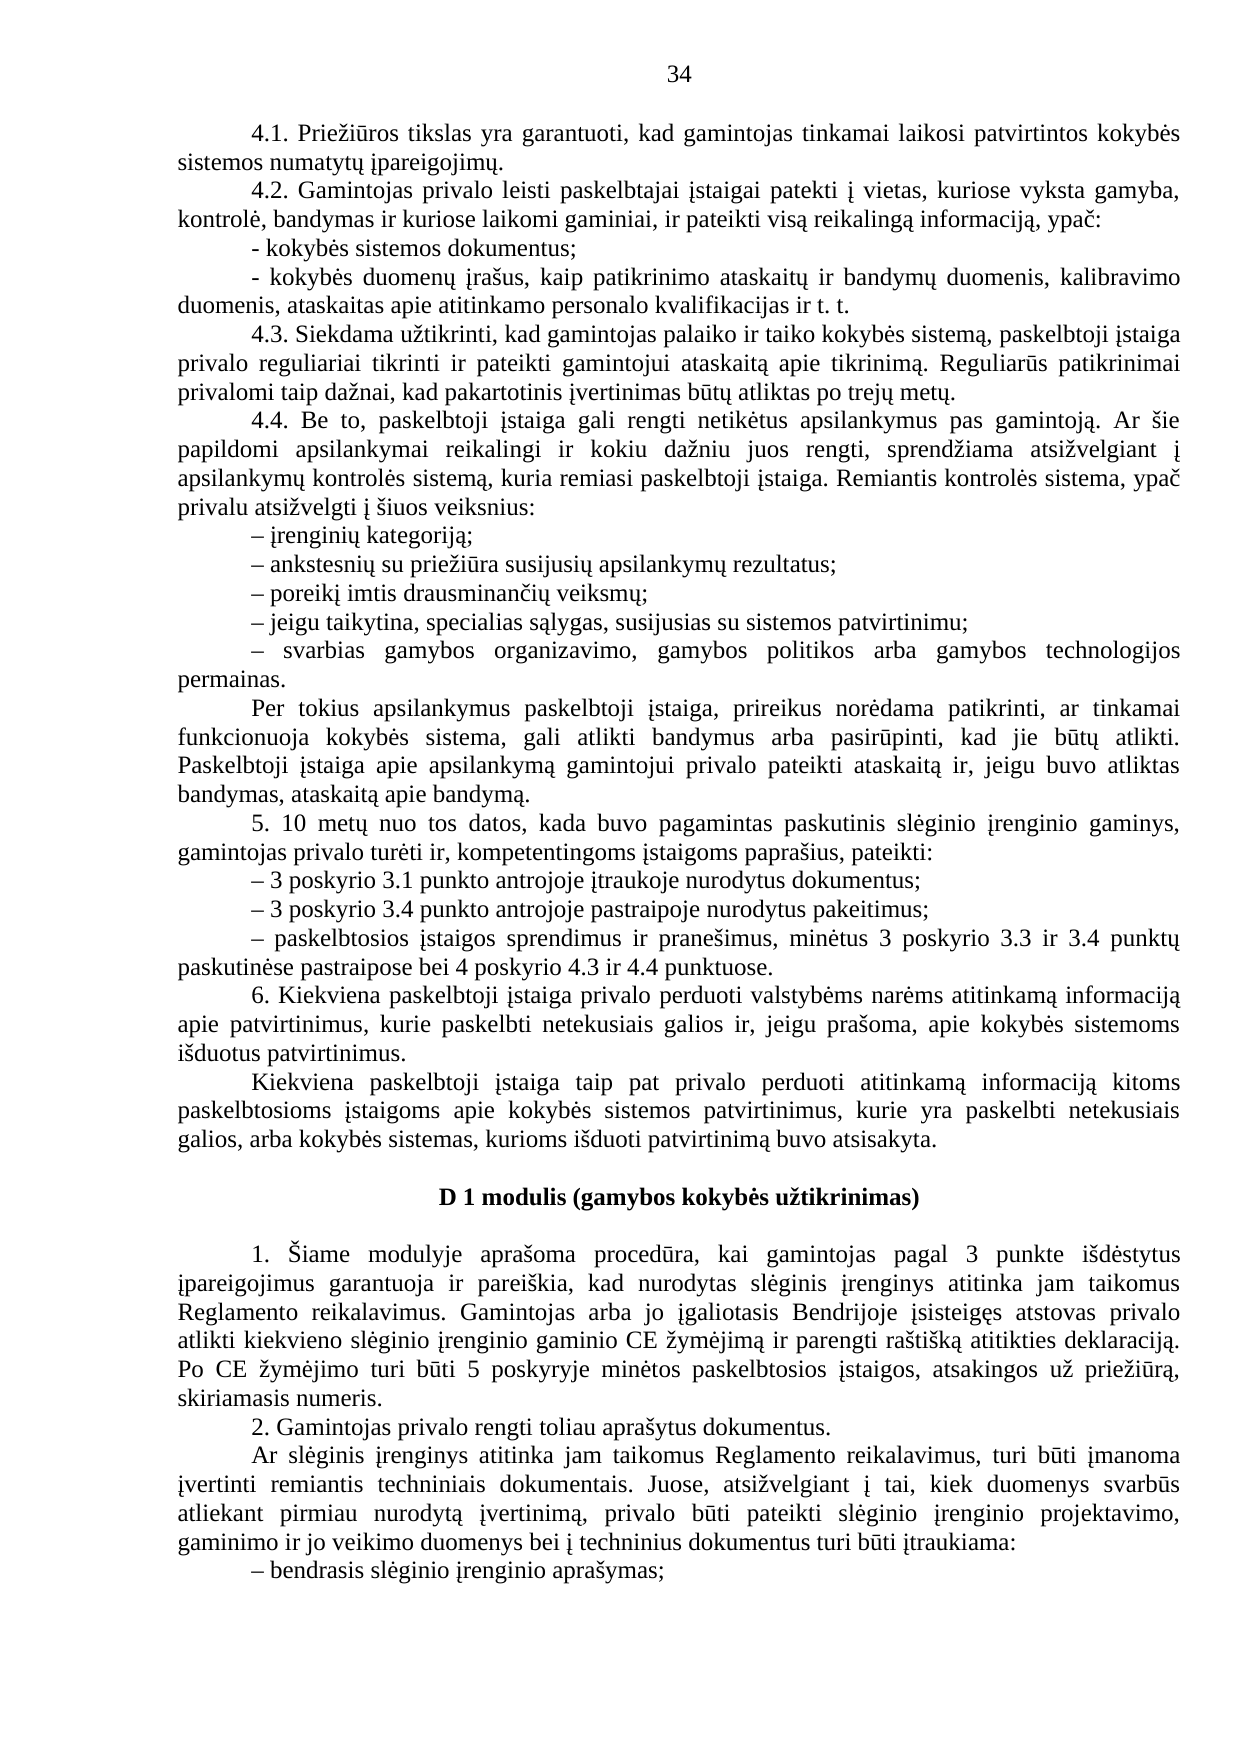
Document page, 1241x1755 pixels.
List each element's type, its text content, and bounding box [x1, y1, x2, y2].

text – poreikį imtis drausminančių veiksmų; [177, 578, 1181, 607]
text – ankstesnių su priežiūra susijusių apsilankymų rezultatus; [177, 549, 1181, 578]
text – įrenginių kategoriją; [177, 521, 1181, 549]
text D 1 modulis (gamybos kokybės užtikrinimas) [177, 1182, 1181, 1211]
text 6. Kiekviena paskelbtoji įstaiga privalo perduoti valstybėms narėms atitinkamą informaciją apie patvirtinimus, kurie paskelbti netekusiais galios ir, jeigu prašoma, apie kokybės sistemoms išduotus patvirtinimus. [177, 981, 1181, 1067]
text Per tokius apsilankymus paskelbtoji įstaiga, prireikus norėdama patikrinti, ar tinkamai funkcionuoja kokybės sistema, gali atlikti bandymus arba pasirūpinti, kad jie būtų atlikti. Paskelbtoji įstaiga apie apsilankymą gamintojui privalo pateikti ataskaitą ir, jeigu buvo atliktas bandymas, ataskaitą apie bandymą. [177, 693, 1181, 808]
text 4.2. Gamintojas privalo leisti paskelbtajai įstaigai patekti į vietas, kuriose vyksta gamyba, kontrolė, bandymas ir kuriose laikomi gaminiai, ir pateikti visą reikalingą informaciją, ypač: [177, 176, 1181, 233]
text 5. 10 metų nuo tos datos, kada buvo pagamintas paskutinis slėginio įrenginio gaminys, gamintojas privalo turėti ir, kompetentingoms įstaigoms paprašius, pateikti: [177, 808, 1181, 866]
text – 3 poskyrio 3.1 punkto antrojoje įtraukoje nurodytus dokumentus; [177, 866, 1181, 894]
text Kiekviena paskelbtoji įstaiga taip pat privalo perduoti atitinkamą informaciją kitoms paskelbtosioms įstaigoms apie kokybės sistemos patvirtinimus, kurie yra paskelbti netekusiais galios, arba kokybės sistemas, kurioms išduoti patvirtinimą buvo atsisakyta. [177, 1067, 1181, 1153]
text – svarbias gamybos organizavimo, gamybos politikos arba gamybos technologijos permainas. [177, 636, 1181, 693]
text 4.1. Priežiūros tikslas yra garantuoti, kad gamintojas tinkamai laikosi patvirtintos kokybės sistemos numatytų įpareigojimų. [177, 118, 1181, 176]
text 2. Gamintojas privalo rengti toliau aprašytus dokumentus. [177, 1412, 1181, 1441]
text 4.4. Be to, paskelbtoji įstaiga gali rengti netikėtus apsilankymus pas gamintoją. Ar šie papildomi apsilankymai reikalingi ir kokiu dažniu juos rengti, sprendžiama atsižvelgiant į apsilankymų kontrolės sistemą, kuria remiasi paskelbtoji įstaiga. Remiantis kontrolės sistema, ypač privalu atsižvelgti į šiuos veiksnius: [177, 406, 1181, 521]
text - kokybės duomenų įrašus, kaip patikrinimo ataskaitų ir bandymų duomenis, kalibravimo duomenis, ataskaitas apie atitinkamo personalo kvalifikacijas ir t. t. [177, 262, 1181, 319]
text - kokybės sistemos dokumentus; [177, 233, 1181, 262]
text – bendrasis slėginio įrenginio aprašymas; [177, 1556, 1181, 1584]
text – 3 poskyrio 3.4 punkto antrojoje pastraipoje nurodytus pakeitimus; [177, 894, 1181, 923]
text Ar slėginis įrenginys atitinka jam taikomus Reglamento reikalavimus, turi būti įmanoma įvertinti remiantis techniniais dokumentais. Juose, atsižvelgiant į tai, kiek duomenys svarbūs atliekant pirmiau nurodytą įvertinimą, privalo būti pateikti slėginio įrenginio projektavimo, gaminimo ir jo veikimo duomenys bei į techninius dokumentus turi būti įtraukiama: [177, 1441, 1181, 1556]
text 4.3. Siekdama užtikrinti, kad gamintojas palaiko ir taiko kokybės sistemą, paskelbtoji įstaiga privalo reguliariai tikrinti ir pateikti gamintojui ataskaitą apie tikrinimą. Reguliarūs patikrinimai privalomi taip dažnai, kad pakartotinis įvertinimas būtų atliktas po trejų metų. [177, 319, 1181, 406]
text – paskelbtosios įstaigos sprendimus ir pranešimus, minėtus 3 poskyrio 3.3 ir 3.4 punktų paskutinėse pastraipose bei 4 poskyrio 4.3 ir 4.4 punktuose. [177, 923, 1181, 981]
text – jeigu taikytina, specialias sąlygas, susijusias su sistemos patvirtinimu; [177, 607, 1181, 636]
text 1. Šiame modulyje aprašoma procedūra, kai gamintojas pagal 3 punkte išdėstytus įpareigojimus garantuoja ir pareiškia, kad nurodytas slėginis įrenginys atitinka jam taikomus Reglamento reikalavimus. Gamintojas arba jo įgaliotasis Bendrijoje įsisteigęs atstovas privalo atlikti kiekvieno slėginio įrenginio gaminio CE žymėjimą ir parengti raštišką atitikties deklaraciją. Po CE žymėjimo turi būti 5 poskyryje minėtos paskelbtosios įstaigos, atsakingos už priežiūrą, skiriamasis numeris. [177, 1239, 1181, 1412]
